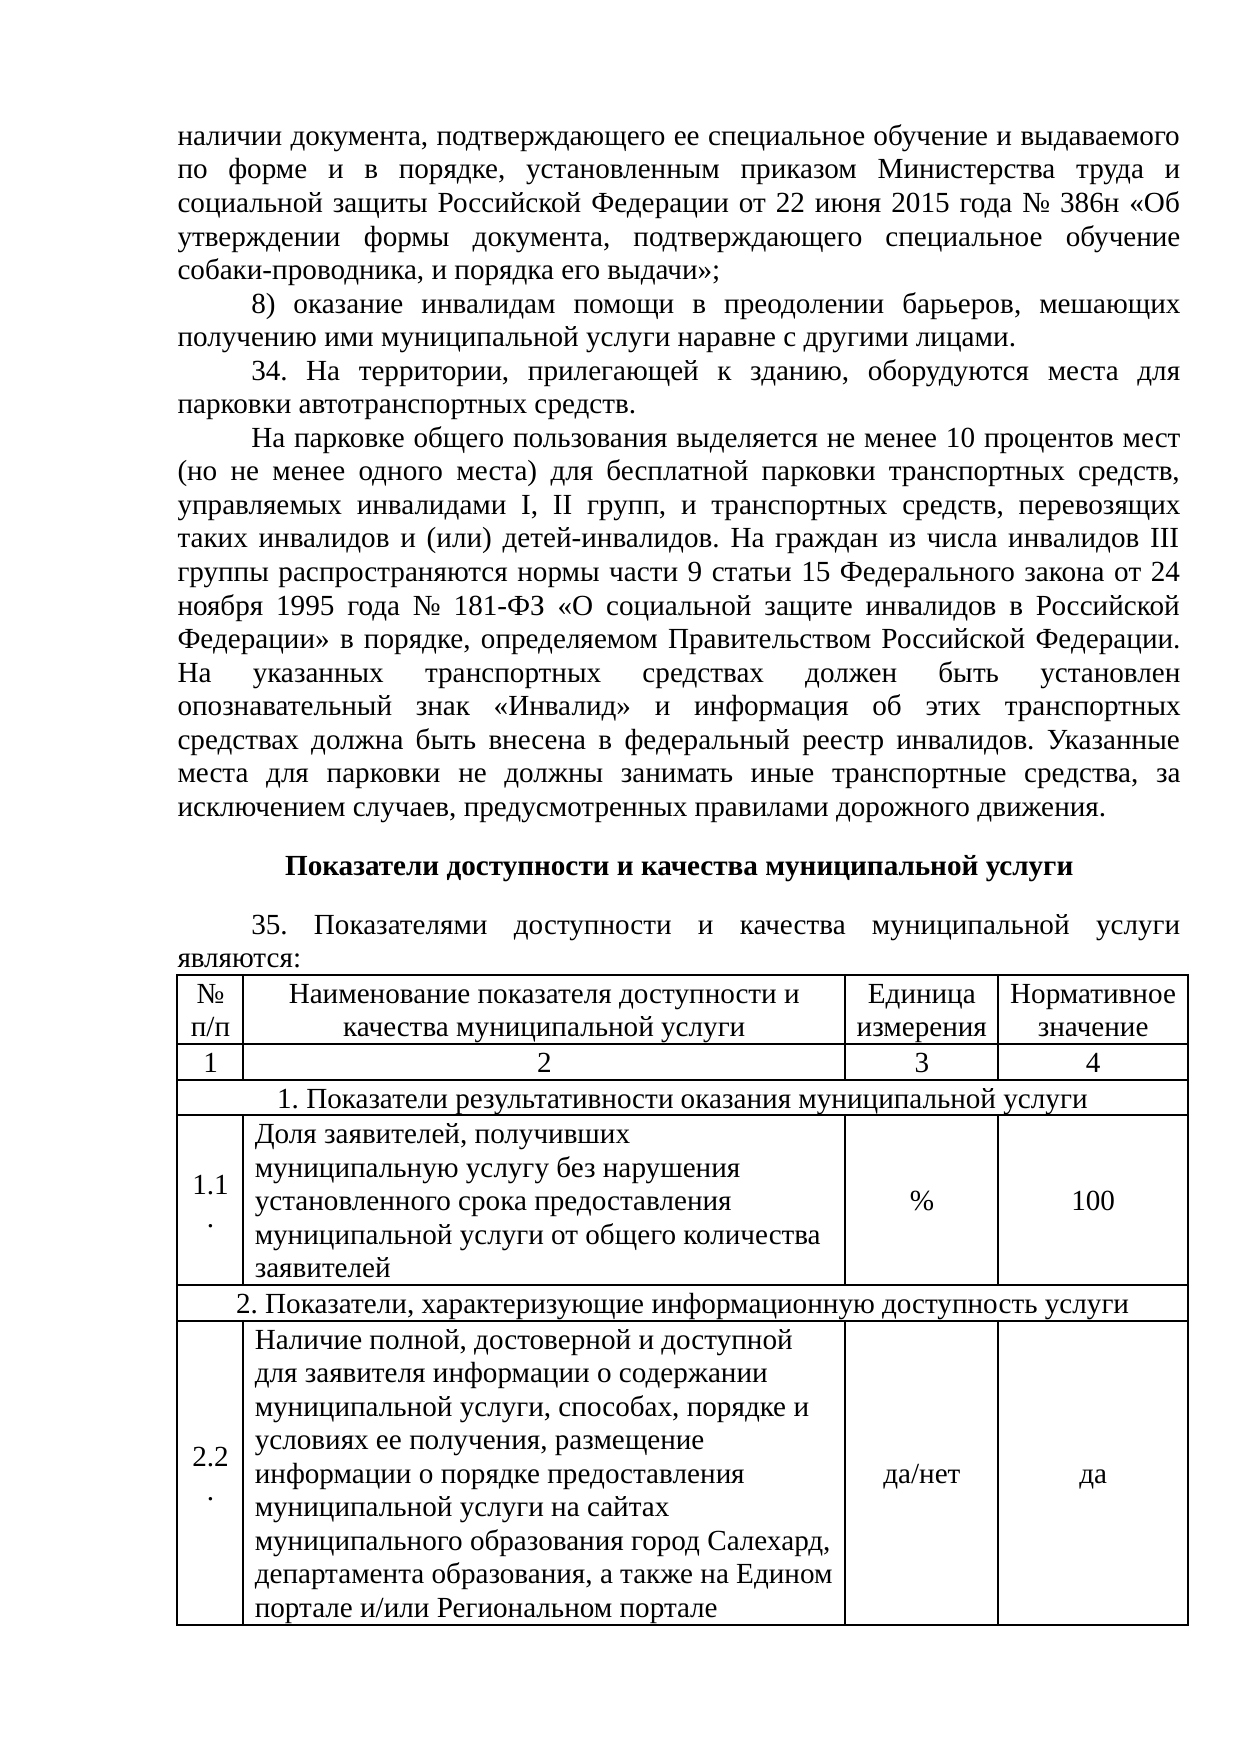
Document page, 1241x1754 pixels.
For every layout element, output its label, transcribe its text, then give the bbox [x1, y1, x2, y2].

table_cell 2.2. [178, 1322, 242, 1624]
table_cell Наличие полной, достоверной и доступной для заявителя информации о содержании муниципальной услуги, способах, порядке и условиях ее получения, размещение информации о порядке предоставления муниципальной услуги на сайтах муниципального образования город Салехард, департамента образования, а также на Едином портале и/или Региональном портале [244, 1322, 844, 1624]
table_cell 3 [846, 1045, 997, 1079]
table_cell 2 [244, 1045, 844, 1079]
table_header Наименование показателя доступности и качества муниципальной услуги [244, 976, 844, 1043]
text наличии документа, подтверждающего ее специальное обучение и выдаваемого по форме и в порядке, установленным приказом Министерства труда и социальной защиты Российской Федерации от 22 июня 2015 года № 386н «Об утверждении формы документа, подтверждающего специальное обучение собаки-проводника, и порядка его выдачи»; [177, 118, 1181, 286]
table_cell 1 [178, 1045, 242, 1079]
table_cell 2. Показатели, характеризующие информационную доступность услуги [178, 1286, 1187, 1320]
text 34. На территории, прилегающей к зданию, оборудуются места для парковки автотранспортных средств. [177, 353, 1181, 420]
table_cell 100 [999, 1116, 1187, 1284]
table_header Нормативное значение [999, 976, 1187, 1043]
table_cell 1.1. [178, 1116, 242, 1284]
text 8) оказание инвалидам помощи в преодолении барьеров, мешающих получению ими муниципальной услуги наравне с другими лицами. [177, 286, 1181, 353]
table_header № п/п [178, 976, 242, 1043]
table_cell Доля заявителей, получивших муниципальную услугу без нарушения установленного срока предоставления муниципальной услуги от общего количества заявителей [244, 1116, 844, 1284]
text Показатели доступности и качества муниципальной услуги [177, 848, 1181, 881]
table_cell 1. Показатели результативности оказания муниципальной услуги [178, 1081, 1187, 1114]
table_cell да [999, 1322, 1187, 1624]
table_header Единица измерения [846, 976, 997, 1043]
text 35. Показателями доступности и качества муниципальной услуги являются: [177, 907, 1181, 974]
table_cell да/нет [846, 1322, 997, 1624]
table_cell 4 [999, 1045, 1187, 1079]
table_cell % [846, 1116, 997, 1284]
text На парковке общего пользования выделяется не менее 10 процентов мест (но не менее одного места) для бесплатной парковки транспортных средств, управляемых инвалидами I, II групп, и транспортных средств, перевозящих таких инвалидов и (или) детей-инвалидов. На граждан из числа инвалидов III группы распространяются нормы части 9 статьи 15 Федерального закона от 24 ноября 1995 года № 181-ФЗ «О социальной защите инвалидов в Российской Федерации» в порядке, определяемом Правительством Российской Федерации. На указанных транспортных средствах должен быть установлен опознавательный знак «Инвалид» и информация об этих транспортных средствах должна быть внесена в федеральный реестр инвалидов. Указанные места для парковки не должны занимать иные транспортные средства, за исключением случаев, предусмотренных правилами дорожного движения. [177, 420, 1181, 822]
